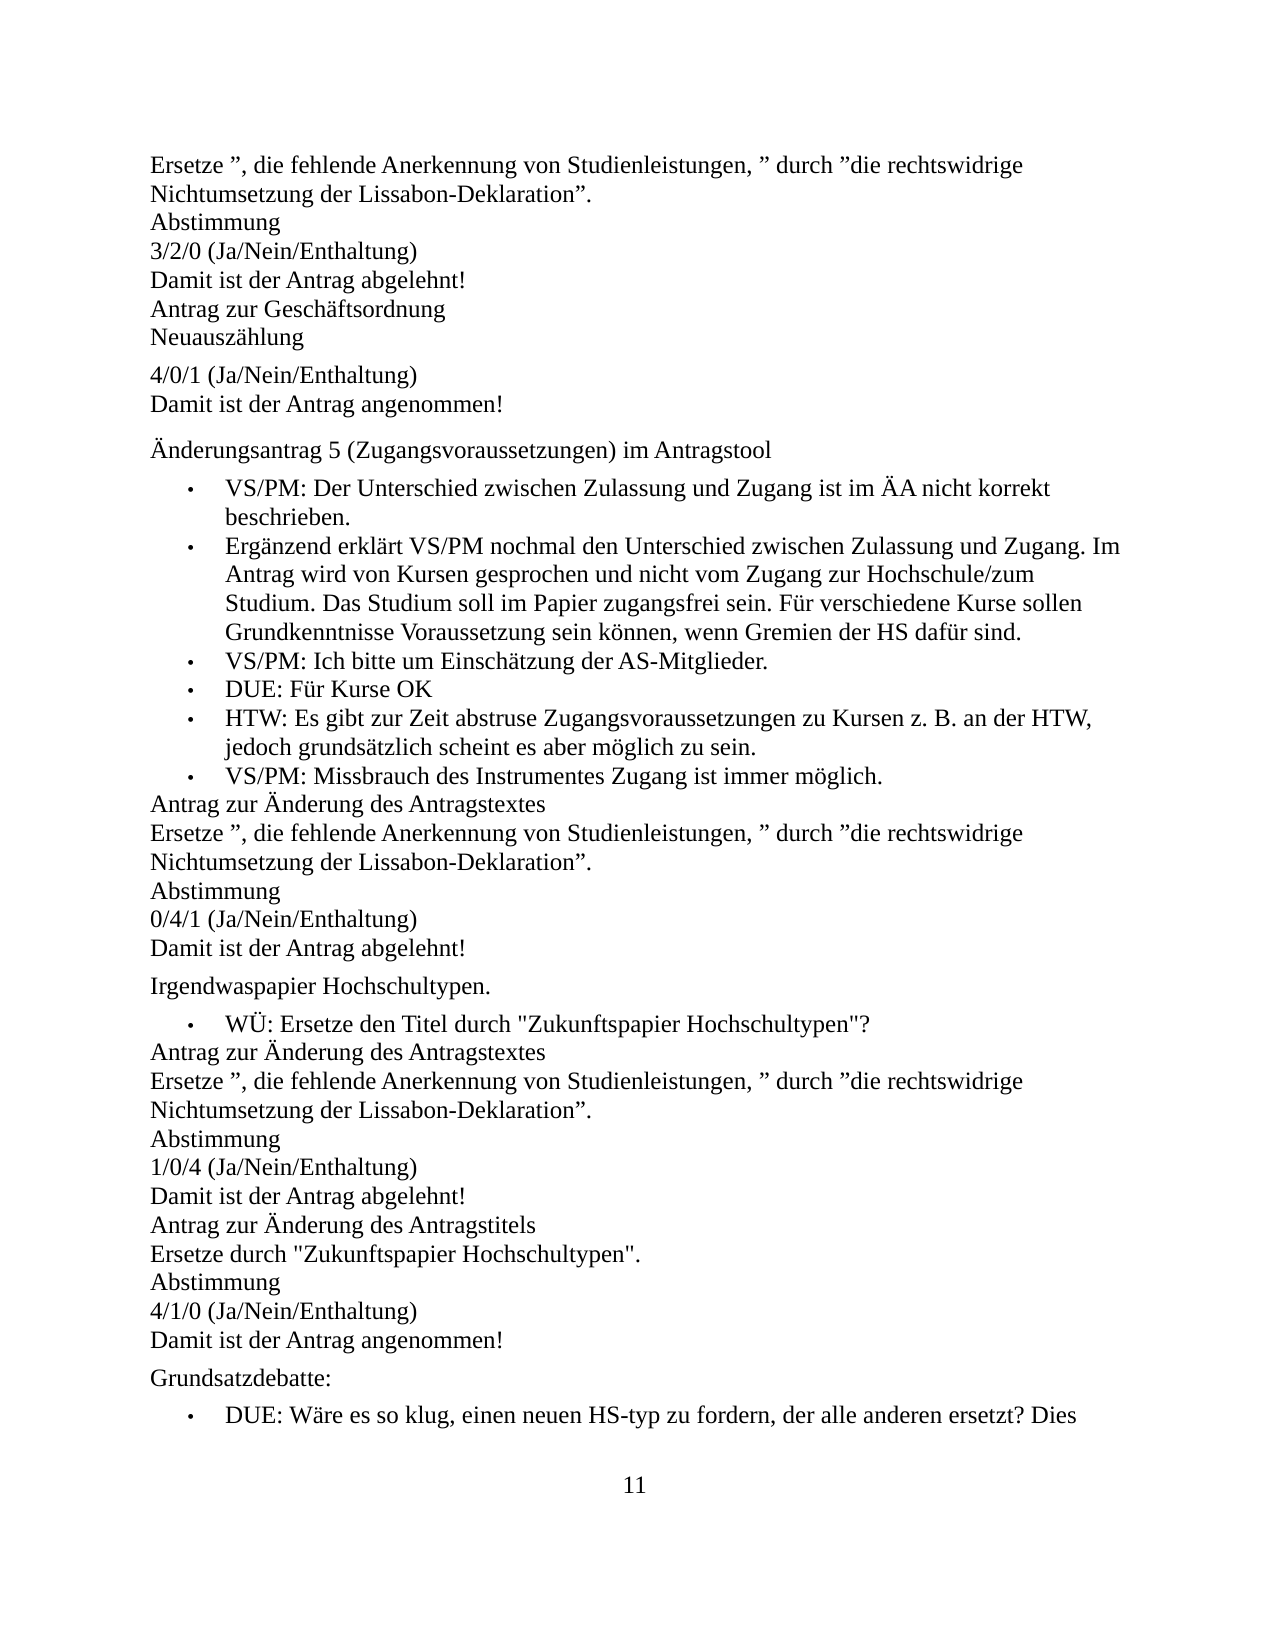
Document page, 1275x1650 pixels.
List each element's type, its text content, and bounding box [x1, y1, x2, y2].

text Antrag zur Änderung des Antragstitels Ersetze durch "Zukunftspapier Hochschultypen". Abstimmung 4/1/0 (Ja/Nein/Enthaltung) Damit ist der Antrag angenommen! [150, 1210, 1125, 1354]
list VS/PM: Ich bitte um Einschätzung der AS-Mitglieder. [187, 646, 1125, 674]
list HTW: Es gibt zur Zeit abstruse Zugangsvoraussetzungen zu Kursen z. B. an der HTW, jedoch grundsätzlich scheint es aber möglich zu sein. [187, 703, 1125, 761]
text Antrag zur Geschäftsordnung Neuauszählung [150, 294, 1125, 351]
text Änderungsantrag 5 (Zugangsvoraussetzungen) im Antragstool [150, 436, 1125, 464]
text Antrag zur Änderung des Antragstextes Ersetze ”, die fehlende Anerkennung von Studienleistungen, ” durch ”die rechtswidrige Nichtumsetzung der Lissabon-Deklaration”. Abstimmung 0/4/1 (Ja/Nein/Enthaltung) Damit ist der Antrag abgelehnt! [150, 789, 1125, 962]
list VS/PM: Der Unterschied zwischen Zulassung und Zugang ist im ÄA nicht korrekt beschrieben. [187, 473, 1125, 531]
list WÜ: Ersetze den Titel durch "Zukunftspapier Hochschultypen"? [187, 1009, 1125, 1037]
text Ersetze ”, die fehlende Anerkennung von Studienleistungen, ” durch ”die rechtswidrige Nichtumsetzung der Lissabon-Deklaration”. Abstimmung 3/2/0 (Ja/Nein/Enthaltung) Damit ist der Antrag abgelehnt! [150, 150, 1125, 294]
list DUE: Wäre es so klug, einen neuen HS-typ zu fordern, der alle anderen ersetzt? Dies [187, 1400, 1125, 1429]
list DUE: Für Kurse OK [187, 674, 1125, 703]
text Irgendwaspapier Hochschultypen. [150, 971, 1125, 1000]
text 4/0/1 (Ja/Nein/Enthaltung) Damit ist der Antrag angenommen! [150, 360, 1125, 418]
text Antrag zur Änderung des Antragstextes Ersetze ”, die fehlende Anerkennung von Studienleistungen, ” durch ”die rechtswidrige Nichtumsetzung der Lissabon-Deklaration”. Abstimmung 1/0/4 (Ja/Nein/Enthaltung) Damit ist der Antrag abgelehnt! [150, 1037, 1125, 1210]
list VS/PM: Missbrauch des Instrumentes Zugang ist immer möglich. [187, 761, 1125, 789]
list Ergänzend erklärt VS/PM nochmal den Unterschied zwischen Zulassung und Zugang. Im Antrag wird von Kursen gesprochen und nicht vom Zugang zur Hochschule/zum Studium. Das Studium soll im Papier zugangsfrei sein. Für verschiedene Kurse sollen Grundkenntnisse Voraussetzung sein können, wenn Gremien der HS dafür sind. [187, 531, 1125, 646]
text Grundsatzdebatte: [150, 1363, 1125, 1391]
